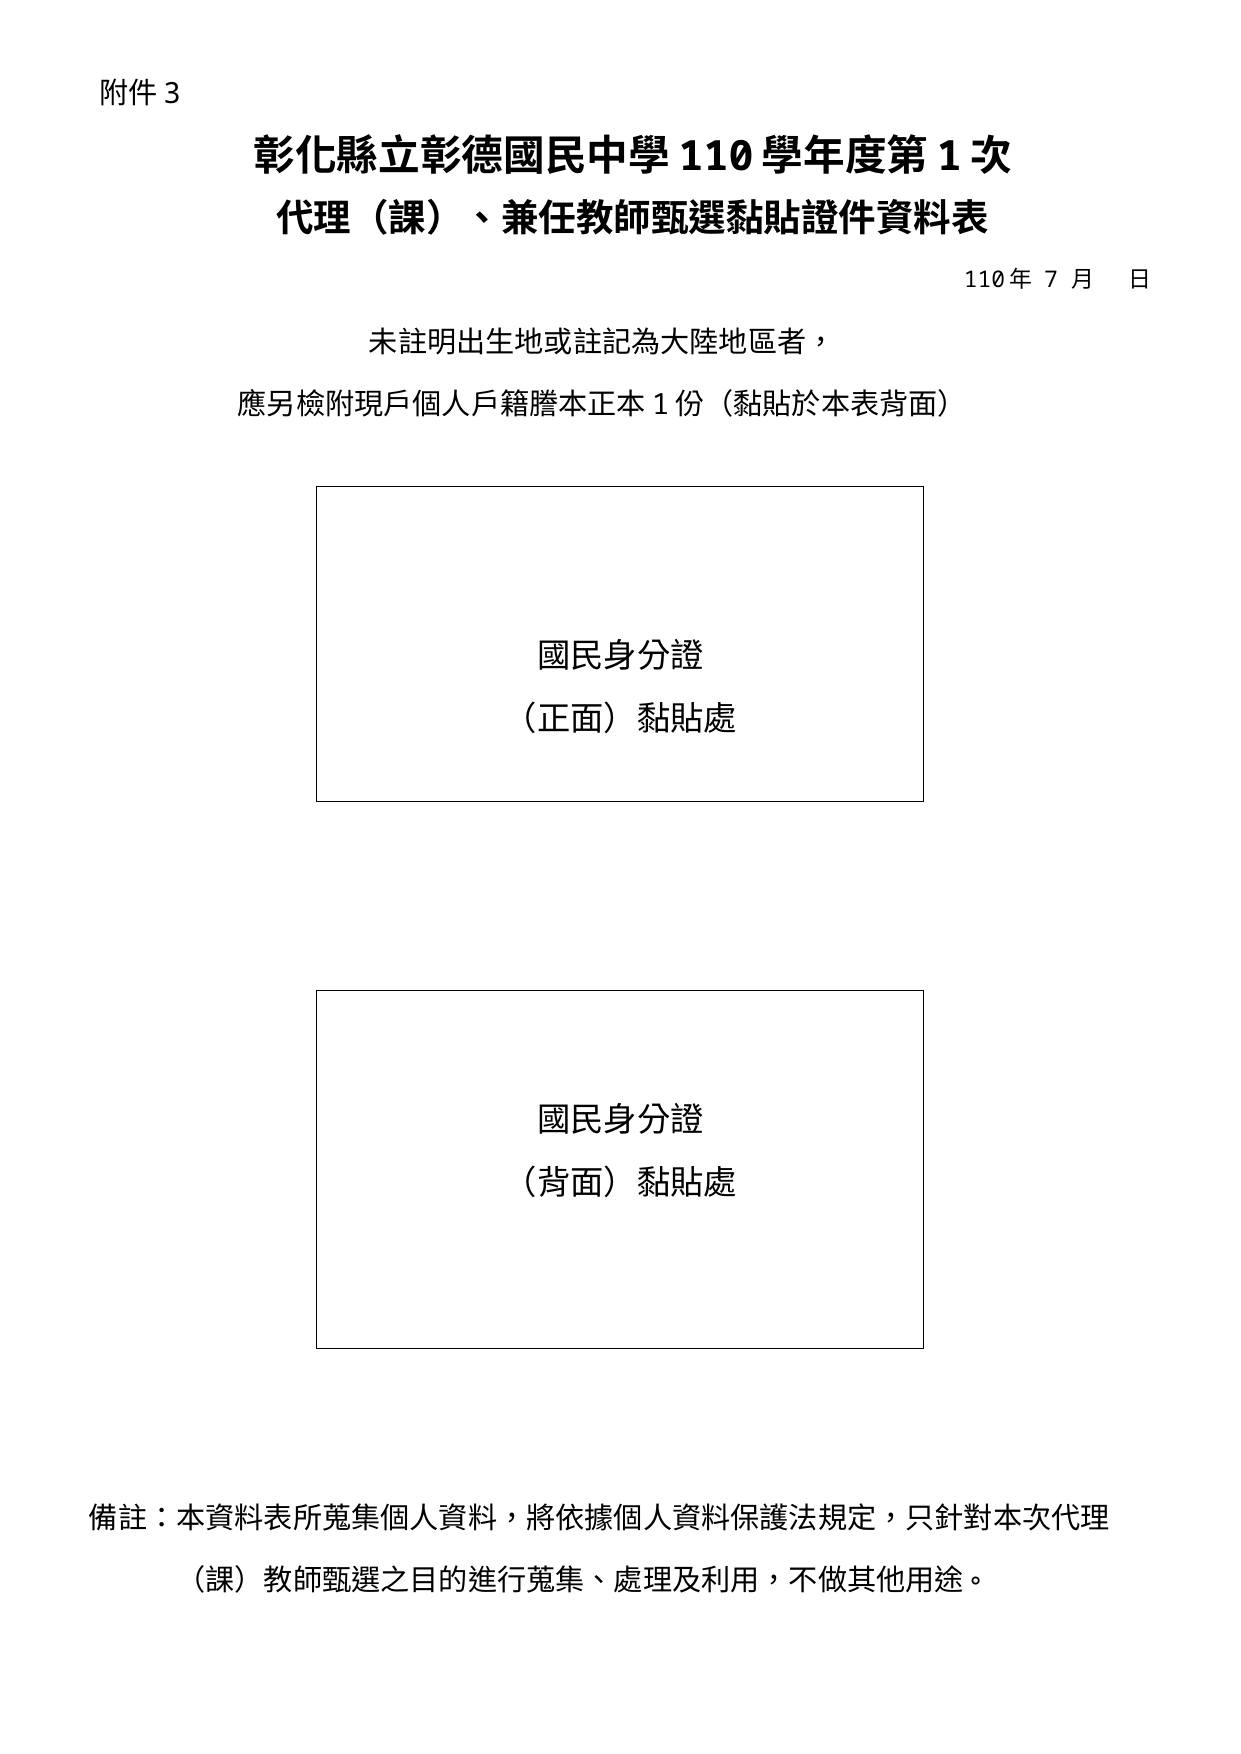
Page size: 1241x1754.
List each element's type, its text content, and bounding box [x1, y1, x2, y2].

text 附件3 [99, 69, 204, 112]
text 備註：本資料表所蒐集個人資料，將依據個人資料保護法規定，只針對本次代理（課）教師甄選之目的進行蒐集、處理及利用，不做其他用途。 [89, 1474, 1152, 1599]
text 未註明出生地或註記為大陸地區者， [89, 298, 1115, 361]
table_header 國民身分證 （正面）黏貼處 [317, 487, 923, 801]
table_cell 國民身分證 （背面）黏貼處 [317, 991, 923, 1348]
text 110年 7 月 日 [89, 236, 1152, 298]
text 應另檢附現戶個人戶籍謄本正本1份（黏貼於本表背面） [89, 361, 1115, 423]
table_cell [317, 802, 923, 990]
text 彰化縣立彰德國民中學110學年度第1次 代理（課）、兼任教師甄選黏貼證件資料表 [89, 111, 1176, 236]
